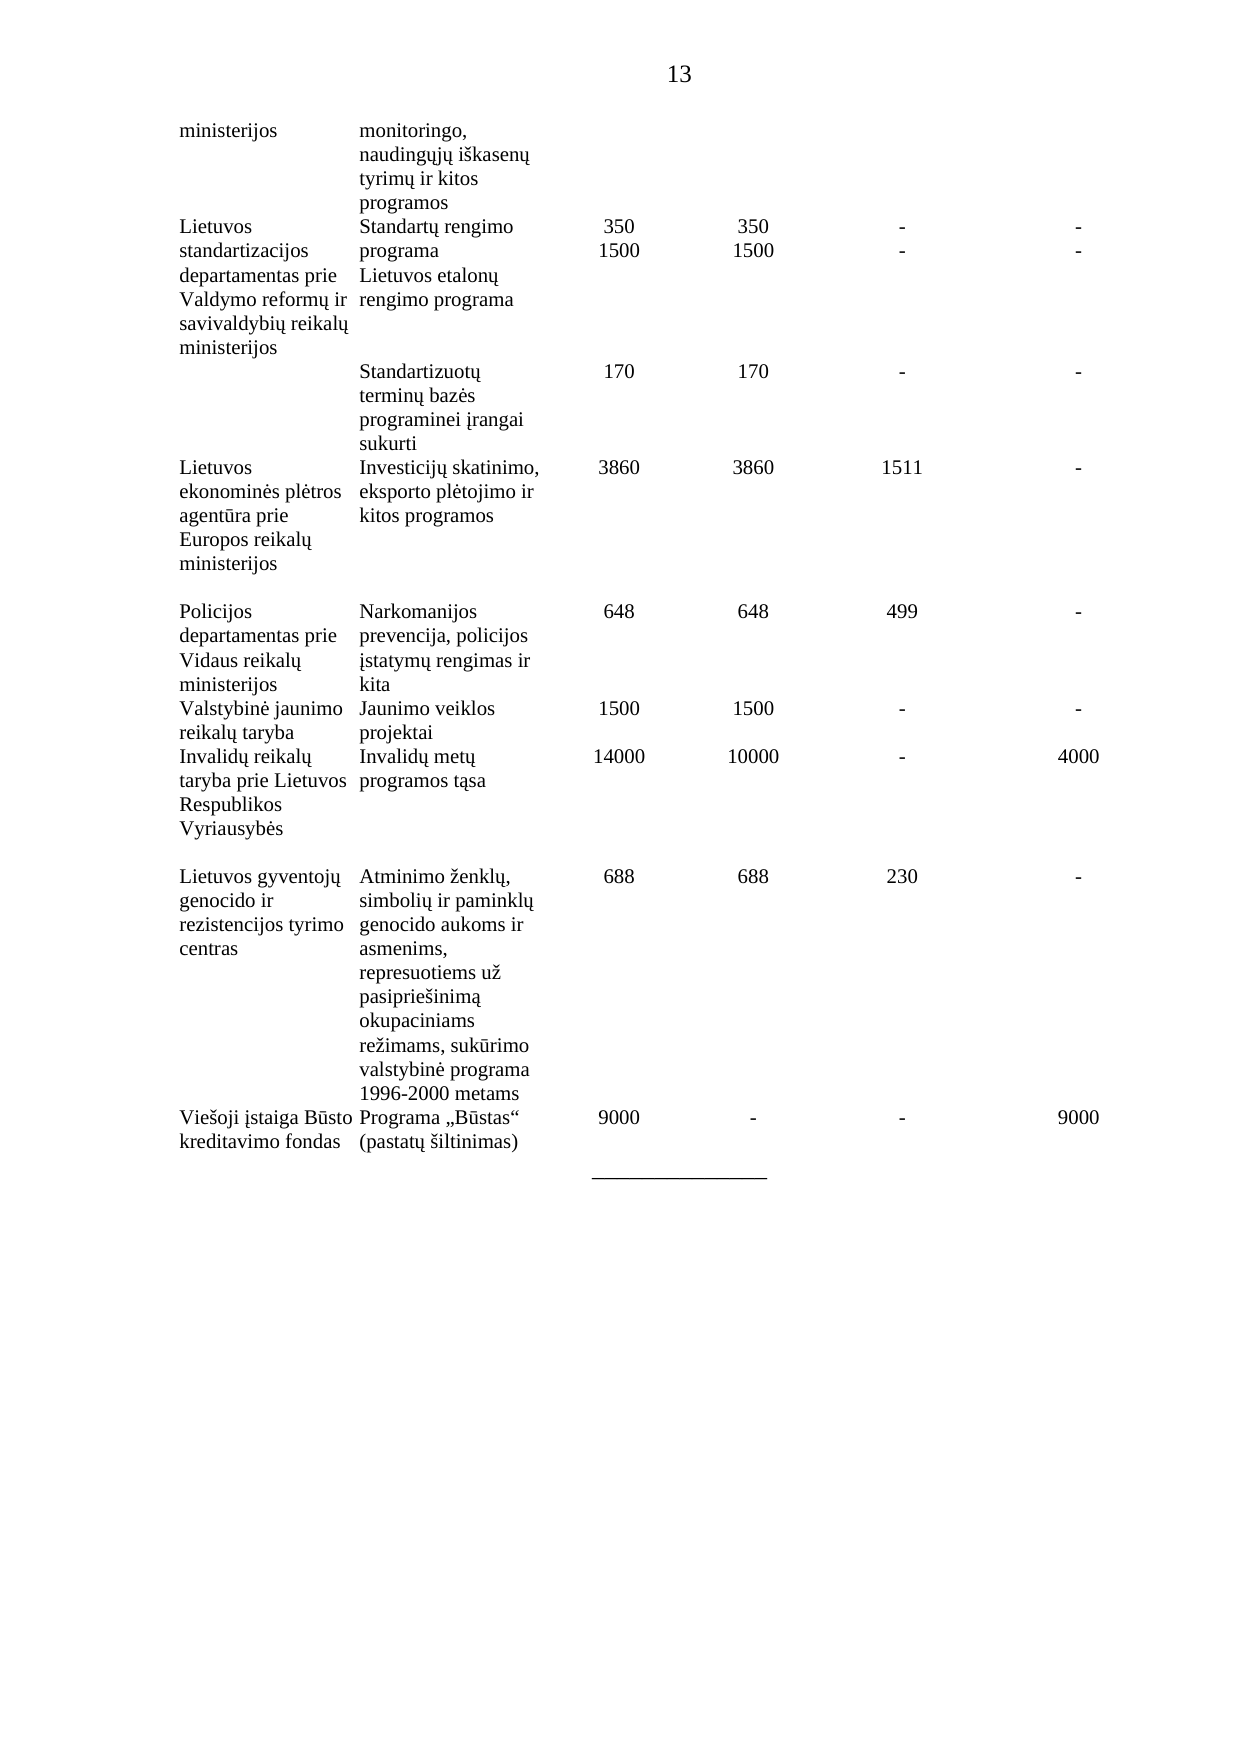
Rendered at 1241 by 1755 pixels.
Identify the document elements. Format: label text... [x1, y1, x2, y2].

table_cell 1511 [820, 455, 984, 599]
table_cell Standartizuotų terminų bazės programinei įrangai sukurti [356, 359, 552, 455]
table_cell - - [984, 214, 1173, 359]
table_cell [686, 118, 820, 214]
table_cell - [820, 1105, 984, 1153]
table_cell 1500 [686, 696, 820, 744]
table_cell Lietuvos gyventojų genocido ir rezistencijos tyrimo centras [176, 864, 356, 1105]
table_cell - [686, 1105, 820, 1153]
table_cell 350 1500 [686, 214, 820, 359]
table_cell Policijos departamentas prie Vidaus reikalų ministerijos [176, 599, 356, 696]
table_cell 648 [552, 599, 686, 696]
table_cell 14000 [552, 744, 686, 864]
table_cell Lietuvos ekonominės plėtros agentūra prie Europos reikalų ministerijos [176, 455, 356, 599]
table_cell Programa „Būstas“ (pastatų šiltinimas) [356, 1105, 552, 1153]
table_cell 499 [820, 599, 984, 696]
table_cell - [820, 744, 984, 864]
table_cell [552, 118, 686, 214]
table_cell 3860 [686, 455, 820, 599]
table_cell - [984, 696, 1173, 744]
table_cell Invalidų reikalų taryba prie Lietuvos Respublikos Vyriausybės [176, 744, 356, 864]
table_cell 4000 [984, 744, 1173, 864]
table_cell 9000 [984, 1105, 1173, 1153]
table_cell - [820, 359, 984, 455]
table_cell Investicijų skatinimo, eksporto plėtojimo ir kitos programos [356, 455, 552, 599]
table_cell Valstybinė jaunimo reikalų taryba [176, 696, 356, 744]
table_cell 170 [686, 359, 820, 455]
table_cell - [984, 118, 1173, 214]
table_cell [176, 359, 356, 455]
table_cell 9000 [552, 1105, 686, 1153]
table_cell - - [820, 214, 984, 359]
table_cell Narkomanijos prevencija, policijos įstatymų rengimas ir kita [356, 599, 552, 696]
table_cell 3860 [552, 455, 686, 599]
table_cell monitoringo, naudingųjų iškasenų tyrimų ir kitos programos [356, 118, 552, 214]
table_cell - [984, 359, 1173, 455]
table_cell ministerijos [176, 118, 356, 214]
table_cell - [984, 599, 1173, 696]
table_cell 688 [552, 864, 686, 1105]
table_cell - [820, 696, 984, 744]
table_cell 170 [552, 359, 686, 455]
table_cell 10000 [686, 744, 820, 864]
table_cell 230 [820, 864, 984, 1105]
table_cell - [984, 864, 1173, 1105]
table_cell 648 [686, 599, 820, 696]
table_cell Viešoji įstaiga Būsto kreditavimo fondas [176, 1105, 356, 1153]
table_cell Jaunimo veiklos projektai [356, 696, 552, 744]
table_cell 350 1500 [552, 214, 686, 359]
text ______________ [177, 1153, 1181, 1182]
table_cell 688 [686, 864, 820, 1105]
table_cell Atminimo ženklų, simbolių ir paminklų genocido aukoms ir asmenims, represuotiems už pasipriešinimą okupaciniams režimams, sukūrimo valstybinė programa 1996-2000 metams [356, 864, 552, 1105]
table_cell - [984, 455, 1173, 599]
table_cell - [820, 118, 984, 214]
table_cell Invalidų metų programos tąsa [356, 744, 552, 864]
table_cell Lietuvos standartizacijos departamentas prie Valdymo reformų ir savivaldybių reikalų ministerijos [176, 214, 356, 359]
table_cell 1500 [552, 696, 686, 744]
table_cell Standartų rengimo programa Lietuvos etalonų rengimo programa [356, 214, 552, 359]
